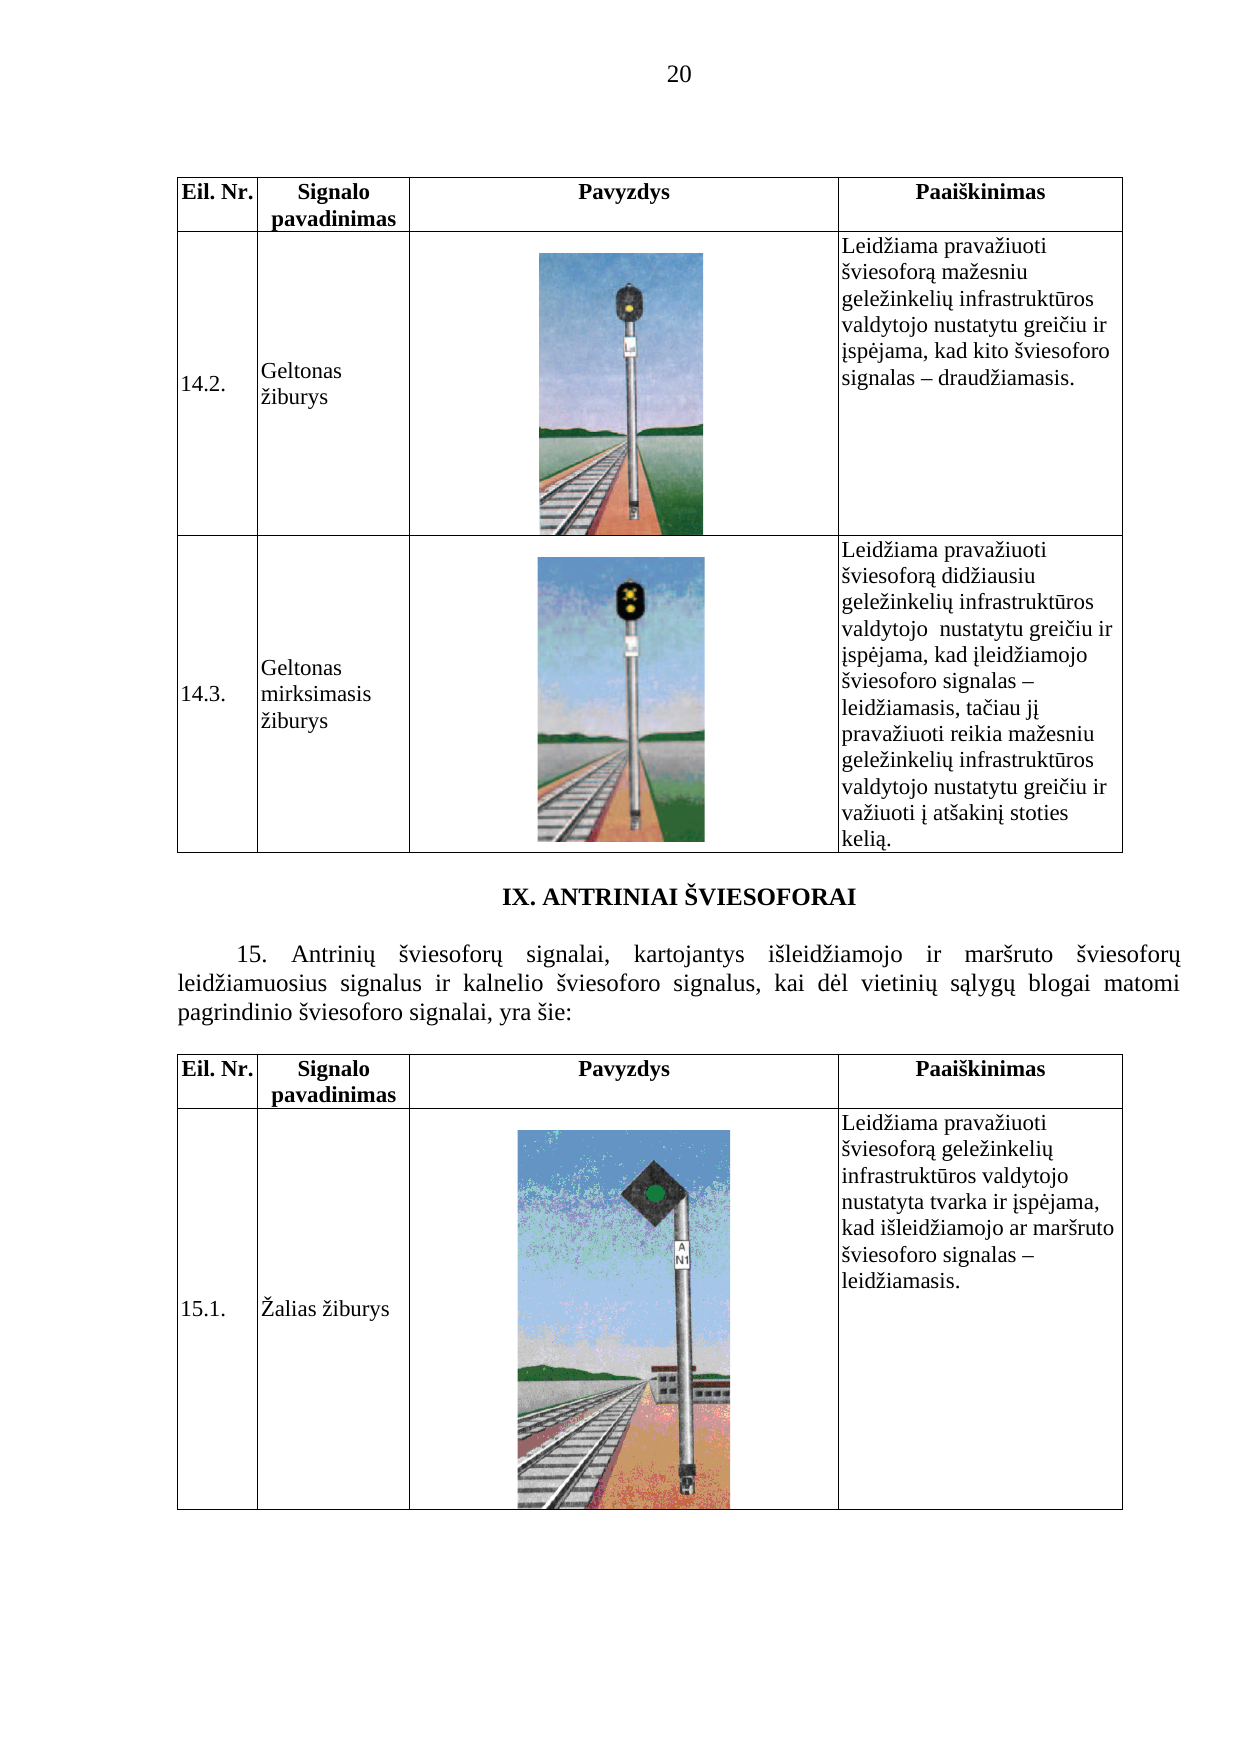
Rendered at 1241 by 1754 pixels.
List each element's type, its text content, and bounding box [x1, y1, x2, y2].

table_cell 14.2. [178, 232, 257, 534]
table_header Paaiškinimas [839, 178, 1122, 231]
text IX. ANTRINIAI ŠVIESOFORAI [177, 882, 1181, 910]
table_cell Žalias žiburys [258, 1109, 409, 1508]
table_header Pavyzdys [410, 1055, 838, 1108]
table_header Signalo pavadinimas [258, 1055, 409, 1108]
table_cell Geltonas mirksimasis žiburys [258, 536, 409, 852]
table_cell 15.1. [178, 1109, 257, 1508]
text 15. Antrinių šviesoforų signalai, kartojantys išleidžiamojo ir maršruto šviesoforų leidžiamuosius signalus ir kalnelio šviesoforo signalus, kai dėl vietinių sąlygų blogai matomi pagrindinio šviesoforo signalai, yra šie: [177, 939, 1181, 1025]
table_cell (pav.) [410, 536, 838, 852]
table_cell (pav.) [410, 1109, 838, 1508]
table_header Signalo pavadinimas [258, 178, 409, 231]
table_header Pavyzdys [410, 178, 838, 231]
table_header Paaiškinimas [839, 1055, 1122, 1108]
table_cell 14.3. [178, 536, 257, 852]
table_cell Leidžiama pravažiuoti šviesoforą mažesniu geležinkelių infrastruktūros valdytojo nustatytu greičiu ir įspėjama, kad kito šviesoforo signalas – draudžiamasis. [839, 232, 1122, 534]
table_header Eil. Nr. [178, 178, 257, 231]
table_cell Leidžiama pravažiuoti šviesoforą didžiausiu geležinkelių infrastruktūros valdytojo nustatytu greičiu ir įspėjama, kad įleidžiamojo šviesoforo signalas – leidžiamasis, tačiau jį pravažiuoti reikia mažesniu geležinkelių infrastruktūros valdytojo nustatytu greičiu ir važiuoti į atšakinį stoties kelią. [839, 536, 1122, 852]
table_cell Leidžiama pravažiuoti šviesoforą geležinkelių infrastruktūros valdytojo nustatyta tvarka ir įspėjama, kad išleidžiamojo ar maršruto šviesoforo signalas – leidžiamasis. [839, 1109, 1122, 1508]
table_cell Geltonas žiburys [258, 232, 409, 534]
table_cell (pav.) [410, 232, 838, 534]
table_header Eil. Nr. [178, 1055, 257, 1108]
